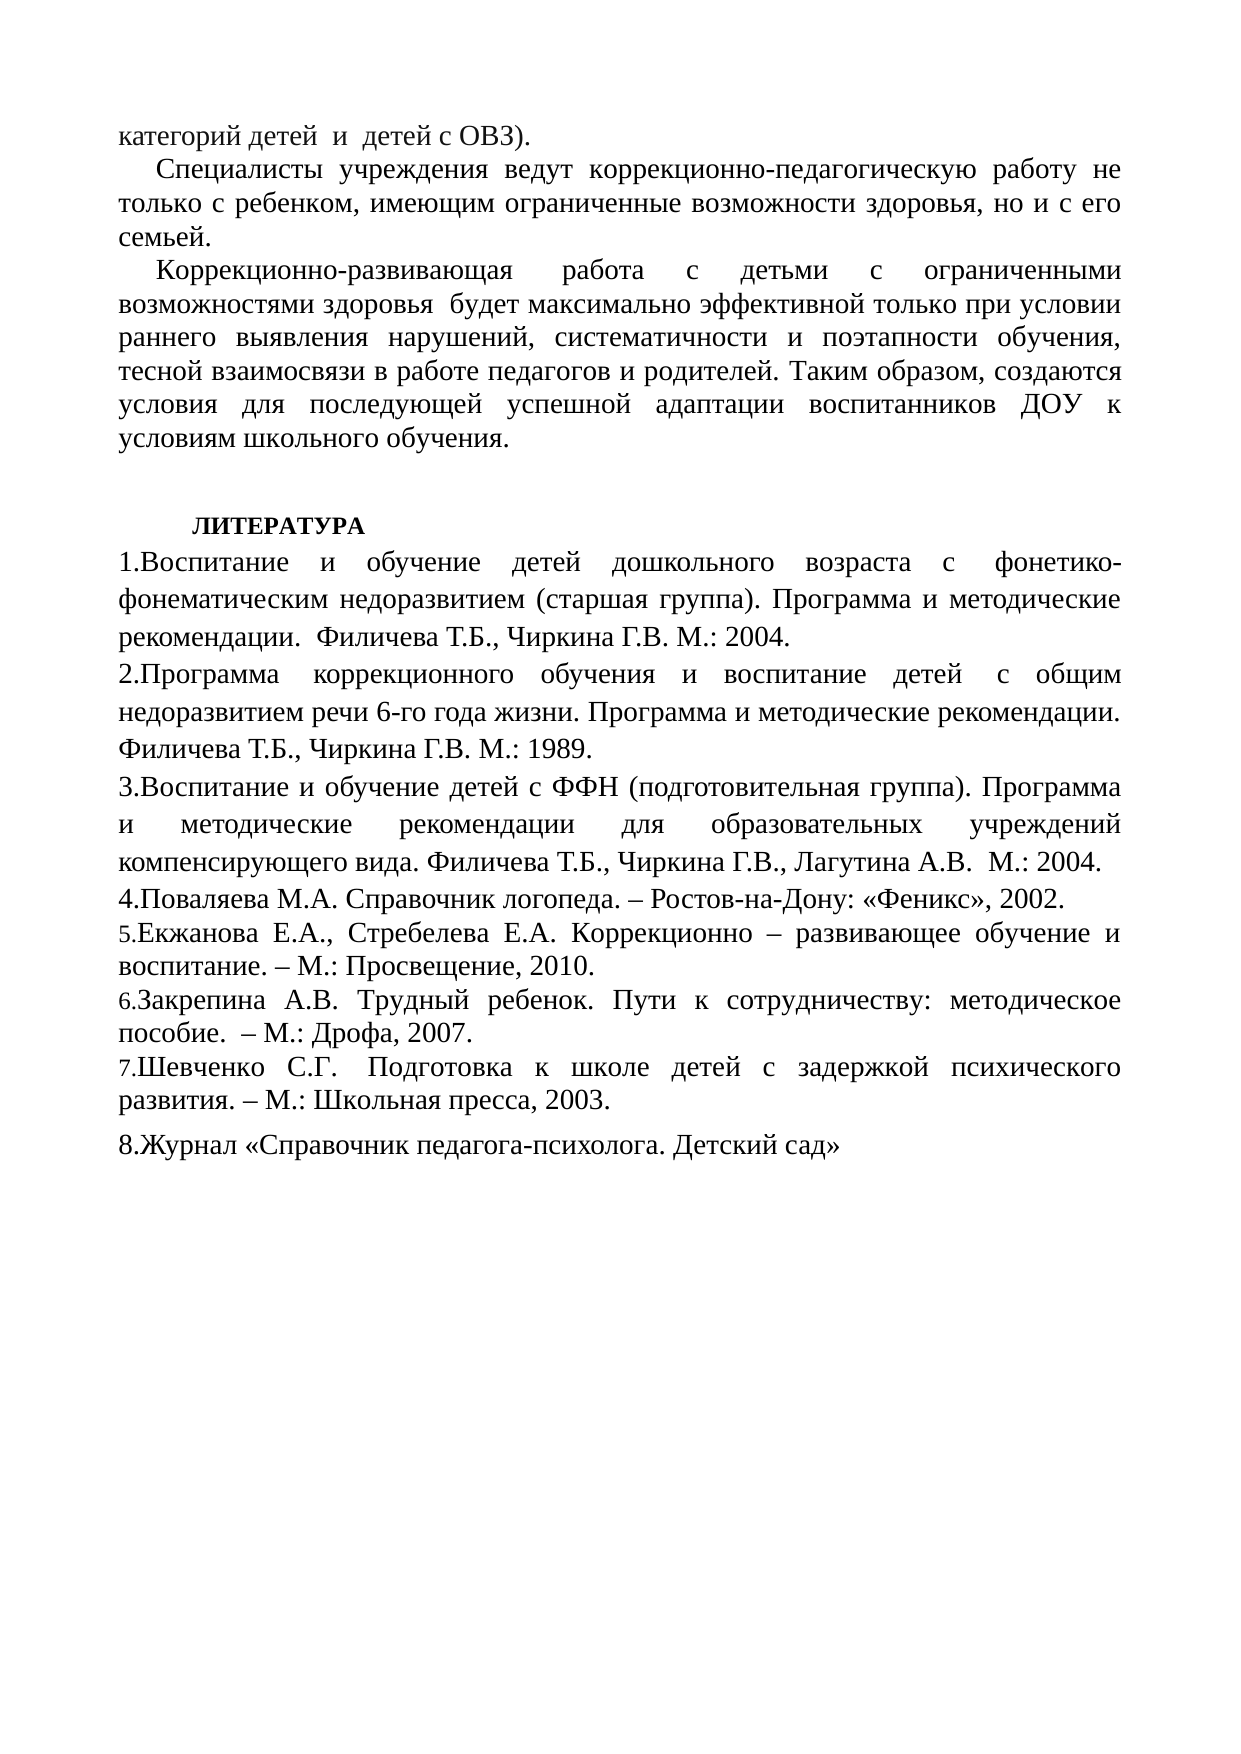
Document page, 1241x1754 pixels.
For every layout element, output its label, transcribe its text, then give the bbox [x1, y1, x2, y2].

list Шевченко С.Г. Подготовка к школе детей с задержкой психического развития. – М.: Школьная пресса, 2003. [118, 1049, 1122, 1116]
text ЛИТЕРАТУРА [118, 511, 1122, 540]
text категорий детей и детей с ОВЗ). [118, 118, 1122, 152]
list Екжанова Е.А., Стребелева Е.А. Коррекционно – развивающее обучение и воспитание. – М.: Просвещение, 2010. [118, 915, 1122, 982]
list Воспитание и обучение детей с ФФН (подготовительная группа). Программа и методические рекомендации для образовательных учреждений компенсирующего вида. Филичева Т.Б., Чиркина Г.В., Лагутина А.В. М.: 2004. [118, 765, 1122, 877]
list Журнал «Справочник педагога-психолога. Детский сад» [118, 1116, 1122, 1160]
list Поваляева М.А. Справочник логопеда. – Ростов-на-Дону: «Феникс», 2002. [118, 877, 1122, 915]
text Коррекционно-развивающая работа с детьми с ограниченными возможностями здоровья будет максимально эффективной только при условии раннего выявления нарушений, систематичности и поэтапности обучения, тесной взаимосвязи в работе педагогов и родителей. Таким образом, создаются условия для последующей успешной адаптации воспитанников ДОУ к условиям школьного обучения. [118, 252, 1122, 453]
list Программа коррекционного обучения и воспитание детей с общим недоразвитием речи 6-го года жизни. Программа и методические рекомендации. Филичева Т.Б., Чиркина Г.В. М.: 1989. [118, 652, 1122, 765]
text Специалисты учреждения ведут коррекционно-педагогическую работу не только с ребенком, имеющим ограниченные возможности здоровья, но и с его семьей. [118, 152, 1122, 252]
list Закрепина А.В. Трудный ребенок. Пути к сотрудничеству: методическое пособие. – М.: Дрофа, 2007. [118, 982, 1122, 1049]
list Воспитание и обучение детей дошкольного возраста с фонетико-фонематическим недоразвитием (старшая группа). Программа и методические рекомендации. Филичева Т.Б., Чиркина Г.В. М.: 2004. [118, 540, 1122, 652]
